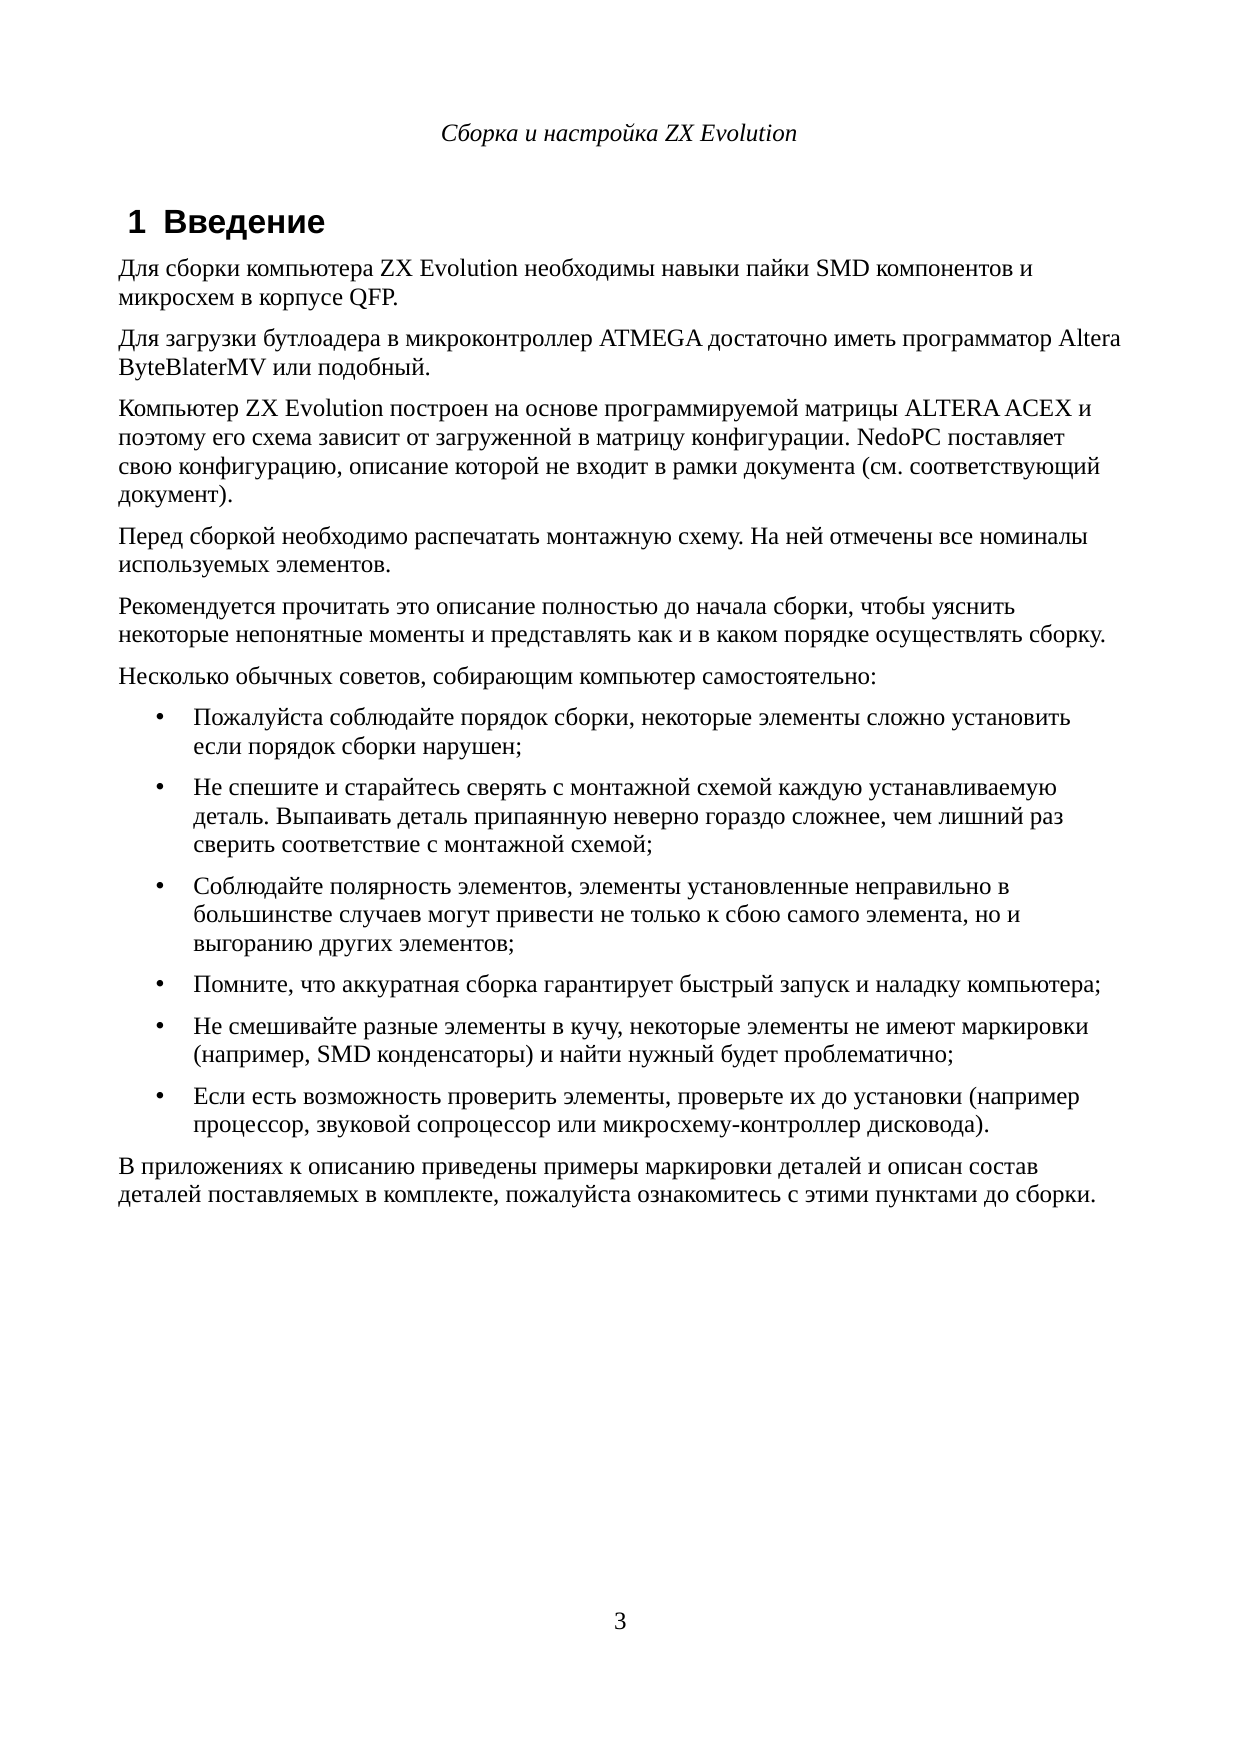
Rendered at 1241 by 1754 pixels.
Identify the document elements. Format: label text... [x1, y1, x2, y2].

text Несколько обычных советов, собирающим компьютер самостоятельно: [118, 661, 1122, 689]
text В приложениях к описанию приведены примеры маркировки деталей и описан состав деталей поставляемых в комплекте, пожалуйста ознакомитесь с этими пунктами до сборки. [118, 1151, 1122, 1208]
list Не спешите и старайтесь сверять с монтажной схемой каждую устанавливаемую деталь. Выпаивать деталь припаянную неверно гораздо сложнее, чем лишний раз сверить соответствие с монтажной схемой; [156, 772, 1122, 858]
text Для сборки компьютера ZX Evolution необходимы навыки пайки SMD компонентов и микросхем в корпусе QFP. [118, 253, 1122, 311]
text Компьютер ZX Evolution построен на основе программируемой матрицы ALTERA ACEX и поэтому его схема зависит от загруженной в матрицу конфигурации. NedoPC поставляет свою конфигурацию, описание которой не входит в рамки документа (см. соответствующий документ). [118, 393, 1122, 508]
list Если есть возможность проверить элементы, проверьте их до установки (например процессор, звуковой сопроцессор или микросхему-контроллер дисковода). [156, 1081, 1122, 1138]
text Для загрузки бутлоадера в микроконтроллер ATMEGA достаточно иметь программатор Altera ByteBlaterMV или подобный. [118, 323, 1122, 381]
subtitle Введение [118, 202, 1122, 241]
list Соблюдайте полярность элементов, элементы установленные неправильно в большинстве случаев могут привести не только к сбою самого элемента, но и выгоранию других элементов; [156, 871, 1122, 957]
text Перед сборкой необходимо распечатать монтажную схему. На ней отмечены все номиналы используемых элементов. [118, 521, 1122, 578]
list Пожалуйста соблюдайте порядок сборки, некоторые элементы сложно установить если порядок сборки нарушен; [156, 702, 1122, 759]
list Помните, что аккуратная сборка гарантирует быстрый запуск и наладку компьютера; [156, 969, 1122, 998]
text Рекомендуется прочитать это описание полностью до начала сборки, чтобы уяснить некоторые непонятные моменты и представлять как и в каком порядке осуществлять сборку. [118, 591, 1122, 648]
list Не смешивайте разные элементы в кучу, некоторые элементы не имеют маркировки (например, SMD конденсаторы) и найти нужный будет проблематично; [156, 1011, 1122, 1068]
